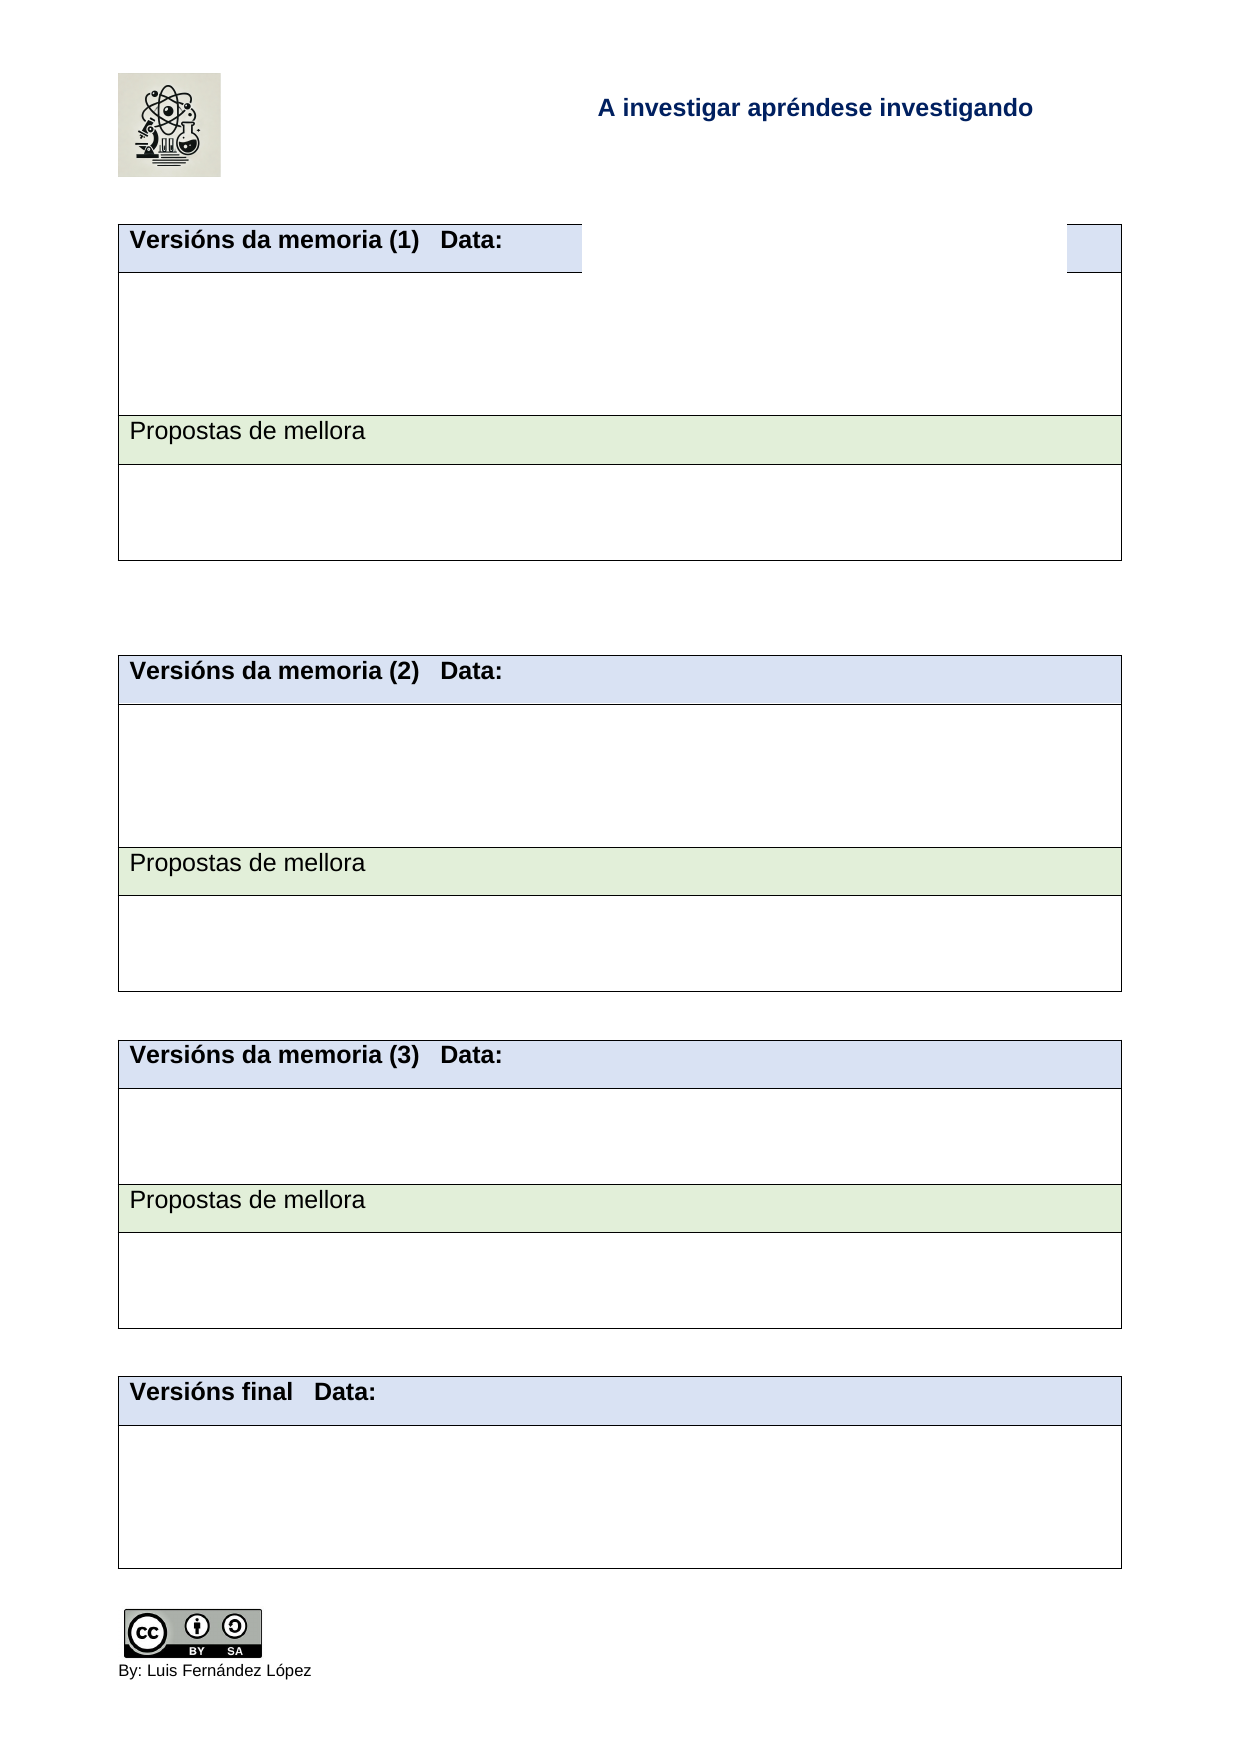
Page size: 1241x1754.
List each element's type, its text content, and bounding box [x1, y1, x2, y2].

table_header Versións da memoria (1) Data: [119, 225, 582, 272]
table_cell [119, 1233, 1121, 1328]
table_header Versións final Data: [119, 1377, 1121, 1425]
table_cell [119, 273, 1121, 415]
table_cell [119, 1426, 1121, 1568]
table_header Versións da memoria (3) Data: [119, 1041, 1121, 1088]
table_cell [119, 896, 1121, 991]
table_cell Propostas de mellora [119, 416, 1121, 464]
table_cell [119, 705, 1121, 847]
table_cell [119, 465, 1121, 559]
table_header [1067, 225, 1121, 272]
table_cell Propostas de mellora [119, 848, 1121, 895]
table_cell [119, 1089, 1121, 1183]
table_cell Propostas de mellora [119, 1185, 1121, 1232]
table_header Versións da memoria (2) Data: [119, 656, 1121, 703]
